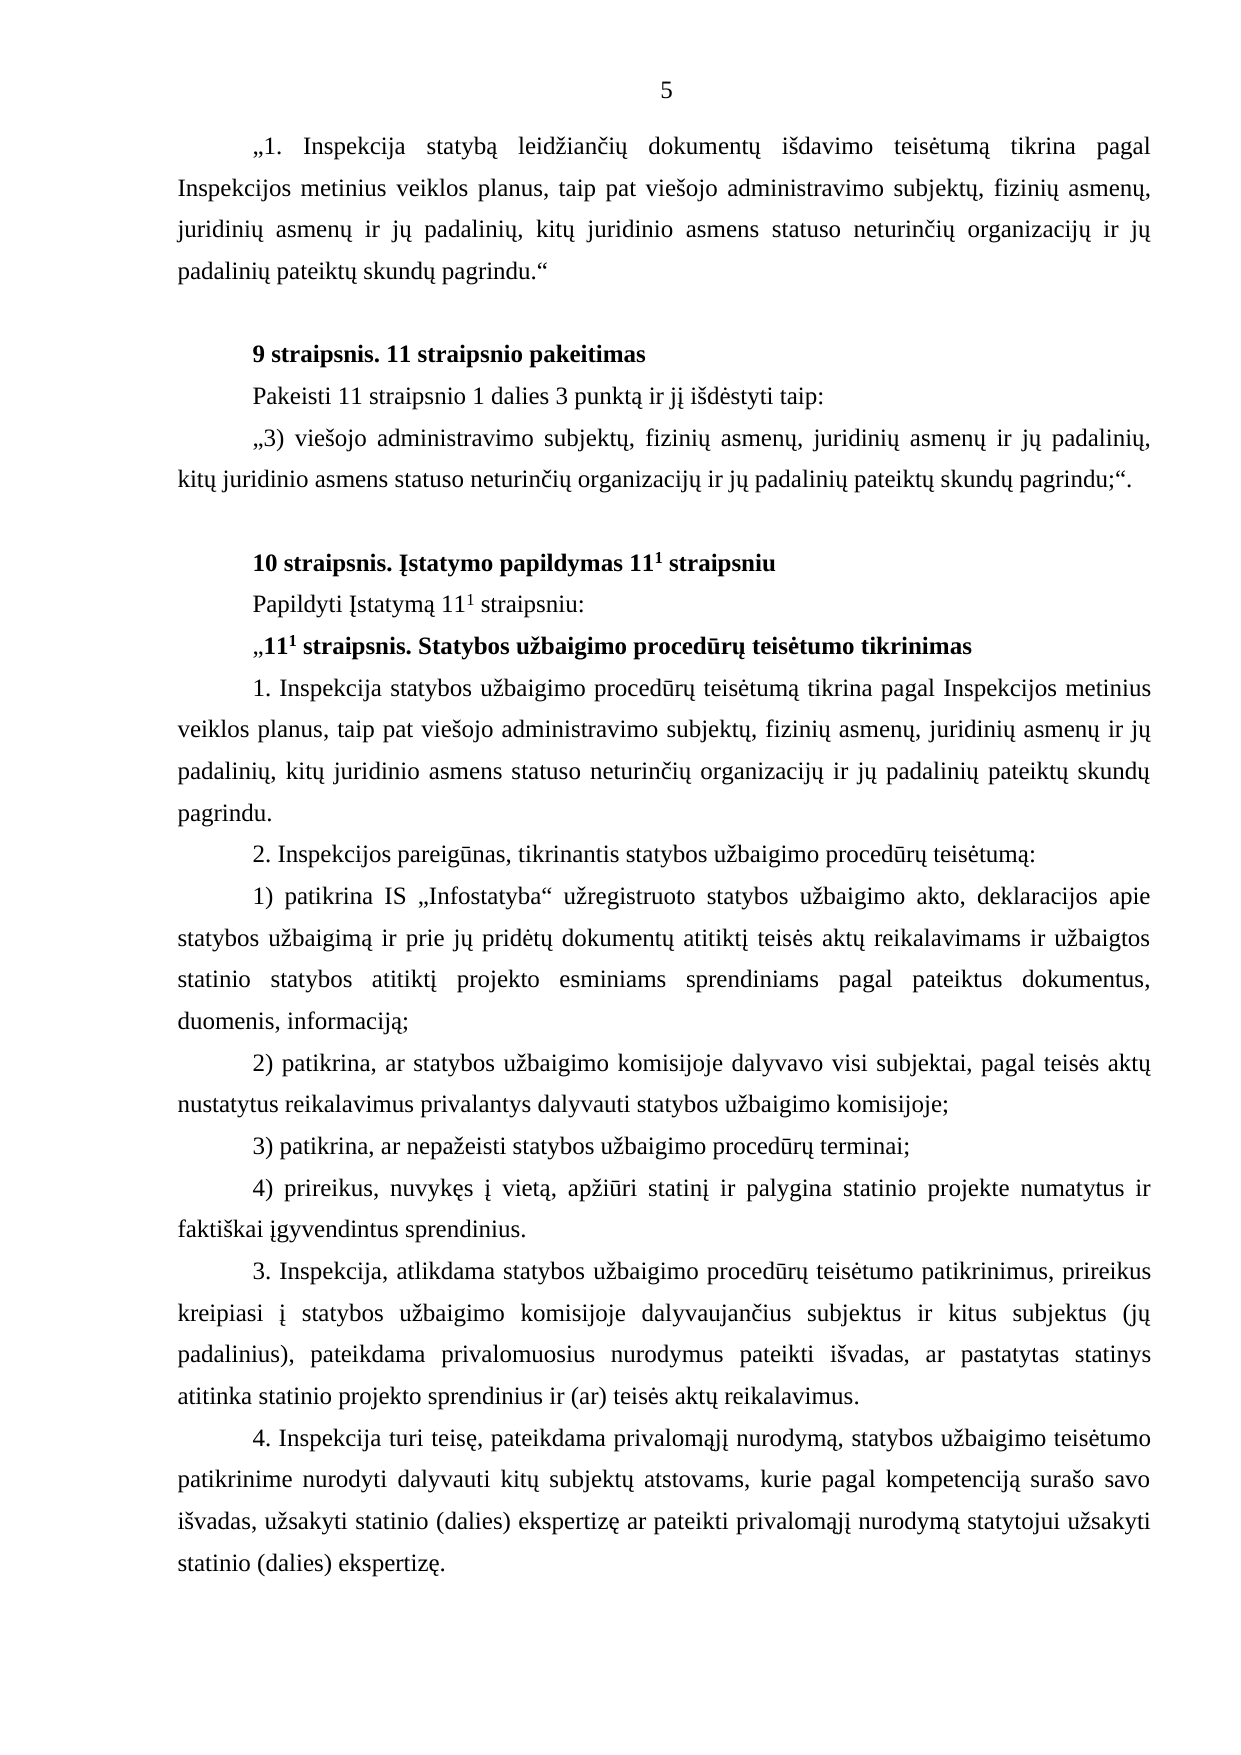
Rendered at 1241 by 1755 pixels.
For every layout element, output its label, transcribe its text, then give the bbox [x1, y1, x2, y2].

text 3) patikrina, ar nepažeisti statybos užbaigimo procedūrų terminai; [177, 1118, 1152, 1160]
text 9 straipsnis. 11 straipsnio pakeitimas [177, 326, 1152, 368]
text 4) prireikus, nuvykęs į vietą, apžiūri statinį ir palygina statinio projekte numatytus ir faktiškai įgyvendintus sprendinius. [177, 1160, 1152, 1243]
text 4. Inspekcija turi teisę, pateikdama privalomąjį nurodymą, statybos užbaigimo teisėtumo patikrinime nurodyti dalyvauti kitų subjektų atstovams, kurie pagal kompetenciją surašo savo išvadas, užsakyti statinio (dalies) ekspertizę ar pateikti privalomąjį nurodymą statytojui užsakyti statinio (dalies) ekspertizę. [177, 1410, 1152, 1576]
text „111 straipsnis. Statybos užbaigimo procedūrų teisėtumo tikrinimas [177, 618, 1152, 660]
text 2) patikrina, ar statybos užbaigimo komisijoje dalyvavo visi subjektai, pagal teisės aktų nustatytus reikalavimus privalantys dalyvauti statybos užbaigimo komisijoje; [177, 1035, 1152, 1118]
text Pakeisti 11 straipsnio 1 dalies 3 punktą ir jį išdėstyti taip: [177, 368, 1152, 410]
text 2. Inspekcijos pareigūnas, tikrinantis statybos užbaigimo procedūrų teisėtumą: [177, 826, 1152, 868]
text Papildyti Įstatymą 111 straipsniu: [177, 576, 1152, 618]
text „3) viešojo administravimo subjektų, fizinių asmenų, juridinių asmenų ir jų padalinių, kitų juridinio asmens statuso neturinčių organizacijų ir jų padalinių pateiktų skundų pagrindu;“. [177, 410, 1152, 493]
text 10 straipsnis. Įstatymo papildymas 111 straipsniu [177, 535, 1152, 576]
text 1. Inspekcija statybos užbaigimo procedūrų teisėtumą tikrina pagal Inspekcijos metinius veiklos planus, taip pat viešojo administravimo subjektų, fizinių asmenų, juridinių asmenų ir jų padalinių, kitų juridinio asmens statuso neturinčių organizacijų ir jų padalinių pateiktų skundų pagrindu. [177, 660, 1152, 826]
text „1. Inspekcija statybą leidžiančių dokumentų išdavimo teisėtumą tikrina pagal Inspekcijos metinius veiklos planus, taip pat viešojo administravimo subjektų, fizinių asmenų, juridinių asmenų ir jų padalinių, kitų juridinio asmens statuso neturinčių organizacijų ir jų padalinių pateiktų skundų pagrindu.“ [177, 118, 1152, 285]
text 3. Inspekcija, atlikdama statybos užbaigimo procedūrų teisėtumo patikrinimus, prireikus kreipiasi į statybos užbaigimo komisijoje dalyvaujančius subjektus ir kitus subjektus (jų padalinius), pateikdama privalomuosius nurodymus pateikti išvadas, ar pastatytas statinys atitinka statinio projekto sprendinius ir (ar) teisės aktų reikalavimus. [177, 1243, 1152, 1410]
text 1) patikrina IS „Infostatyba“ užregistruoto statybos užbaigimo akto, deklaracijos apie statybos užbaigimą ir prie jų pridėtų dokumentų atitiktį teisės aktų reikalavimams ir užbaigtos statinio statybos atitiktį projekto esminiams sprendiniams pagal pateiktus dokumentus, duomenis, informaciją; [177, 868, 1152, 1035]
